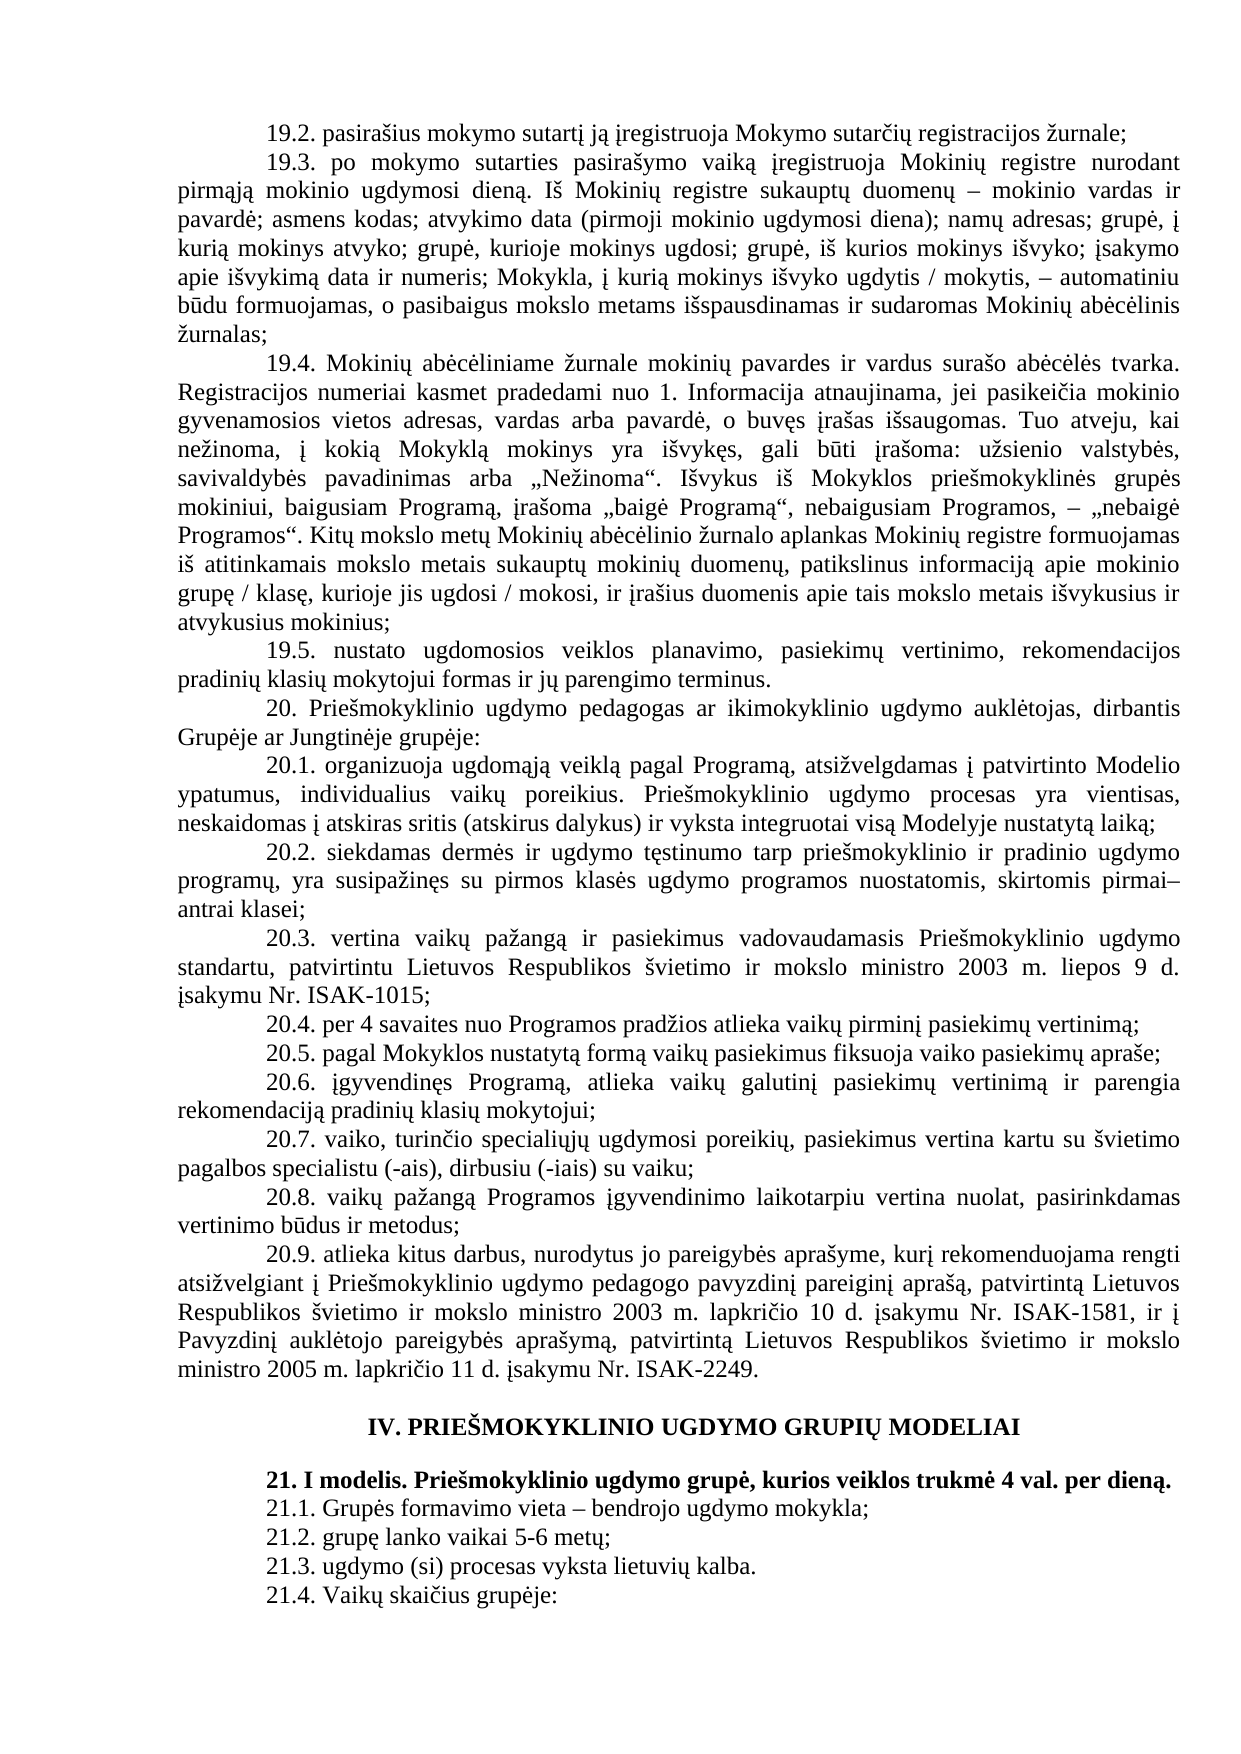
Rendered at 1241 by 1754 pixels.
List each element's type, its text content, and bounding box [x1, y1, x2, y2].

text 20.6. įgyvendinęs Programą, atlieka vaikų galutinį pasiekimų vertinimą ir parengia rekomendaciją pradinių klasių mokytojui; [177, 1067, 1181, 1124]
text IV. PRIEŠMOKYKLINIO UGDYMO GRUPIŲ MODELIAI [207, 1412, 1181, 1441]
text 20.4. per 4 savaites nuo Programos pradžios atlieka vaikų pirminį pasiekimų vertinimą; [177, 1009, 1181, 1038]
text 19.4. Mokinių abėcėliniame žurnale mokinių pavardes ir vardus surašo abėcėlės tvarka. Registracijos numeriai kasmet pradedami nuo 1. Informacija atnaujinama, jei pasikeičia mokinio gyvenamosios vietos adresas, vardas arba pavardė, o buvęs įrašas išsaugomas. Tuo atveju, kai nežinoma, į kokią Mokyklą mokinys yra išvykęs, gali būti įrašoma: užsienio valstybės, savivaldybės pavadinimas arba „Nežinoma“. Išvykus iš Mokyklos priešmokyklinės grupės mokiniui, baigusiam Programą, įrašoma „baigė Programą“, nebaigusiam Programos, – „nebaigė Programos“. Kitų mokslo metų Mokinių abėcėlinio žurnalo aplankas Mokinių registre formuojamas iš atitinkamais mokslo metais sukauptų mokinių duomenų, patikslinus informaciją apie mokinio grupę / klasę, kurioje jis ugdosi / mokosi, ir įrašius duomenis apie tais mokslo metais išvykusius ir atvykusius mokinius; [177, 348, 1181, 636]
text 19.2. pasirašius mokymo sutartį ją įregistruoja Mokymo sutarčių registracijos žurnale; [177, 118, 1181, 147]
text 21.1. Grupės formavimo vieta – bendrojo ugdymo mokykla; [177, 1493, 1181, 1522]
text 21. I modelis. Priešmokyklinio ugdymo grupė, kurios veiklos trukmė 4 val. per dieną. [177, 1465, 1181, 1493]
text 20.3. vertina vaikų pažangą ir pasiekimus vadovaudamasis Priešmokyklinio ugdymo standartu, patvirtintu Lietuvos Respublikos švietimo ir mokslo ministro 2003 m. liepos 9 d. įsakymu Nr. ISAK-1015; [177, 923, 1181, 1009]
text 21.2. grupę lanko vaikai 5-6 metų; [177, 1522, 1181, 1551]
text 19.5. nustato ugdomosios veiklos planavimo, pasiekimų vertinimo, rekomendacijos pradinių klasių mokytojui formas ir jų parengimo terminus. [177, 636, 1181, 693]
text 20.1. organizuoja ugdomąją veiklą pagal Programą, atsižvelgdamas į patvirtinto Modelio ypatumus, individualius vaikų poreikius. Priešmokyklinio ugdymo procesas yra vientisas, neskaidomas į atskiras sritis (atskirus dalykus) ir vyksta integruotai visą Modelyje nustatytą laiką; [177, 751, 1181, 837]
text 20.2. siekdamas dermės ir ugdymo tęstinumo tarp priešmokyklinio ir pradinio ugdymo programų, yra susipažinęs su pirmos klasės ugdymo programos nuostatomis, skirtomis pirmai–antrai klasei; [177, 837, 1181, 923]
text 20.5. pagal Mokyklos nustatytą formą vaikų pasiekimus fiksuoja vaiko pasiekimų apraše; [177, 1038, 1181, 1067]
text 20.9. atlieka kitus darbus, nurodytus jo pareigybės aprašyme, kurį rekomenduojama rengti atsižvelgiant į Priešmokyklinio ugdymo pedagogo pavyzdinį pareiginį aprašą, patvirtintą Lietuvos Respublikos švietimo ir mokslo ministro 2003 m. lapkričio 10 d. įsakymu Nr. ISAK-1581, ir į Pavyzdinį auklėtojo pareigybės aprašymą, patvirtintą Lietuvos Respublikos švietimo ir mokslo ministro 2005 m. lapkričio 11 d. įsakymu Nr. ISAK-2249. [177, 1239, 1181, 1383]
text 21.4. Vaikų skaičius grupėje: [177, 1580, 1181, 1608]
text 20.8. vaikų pažangą Programos įgyvendinimo laikotarpiu vertina nuolat, pasirinkdamas vertinimo būdus ir metodus; [177, 1182, 1181, 1239]
text 19.3. po mokymo sutarties pasirašymo vaiką įregistruoja Mokinių registre nurodant pirmąją mokinio ugdymosi dieną. Iš Mokinių registre sukauptų duomenų – mokinio vardas ir pavardė; asmens kodas; atvykimo data (pirmoji mokinio ugdymosi diena); namų adresas; grupė, į kurią mokinys atvyko; grupė, kurioje mokinys ugdosi; grupė, iš kurios mokinys išvyko; įsakymo apie išvykimą data ir numeris; Mokykla, į kurią mokinys išvyko ugdytis / mokytis, – automatiniu būdu formuojamas, o pasibaigus mokslo metams išspausdinamas ir sudaromas Mokinių abėcėlinis žurnalas; [177, 147, 1181, 348]
text 21.3. ugdymo (si) procesas vyksta lietuvių kalba. [177, 1551, 1181, 1580]
text 20. Priešmokyklinio ugdymo pedagogas ar ikimokyklinio ugdymo auklėtojas, dirbantis Grupėje ar Jungtinėje grupėje: [177, 693, 1181, 751]
text 20.7. vaiko, turinčio specialiųjų ugdymosi poreikių, pasiekimus vertina kartu su švietimo pagalbos specialistu (-ais), dirbusiu (-iais) su vaiku; [177, 1124, 1181, 1182]
